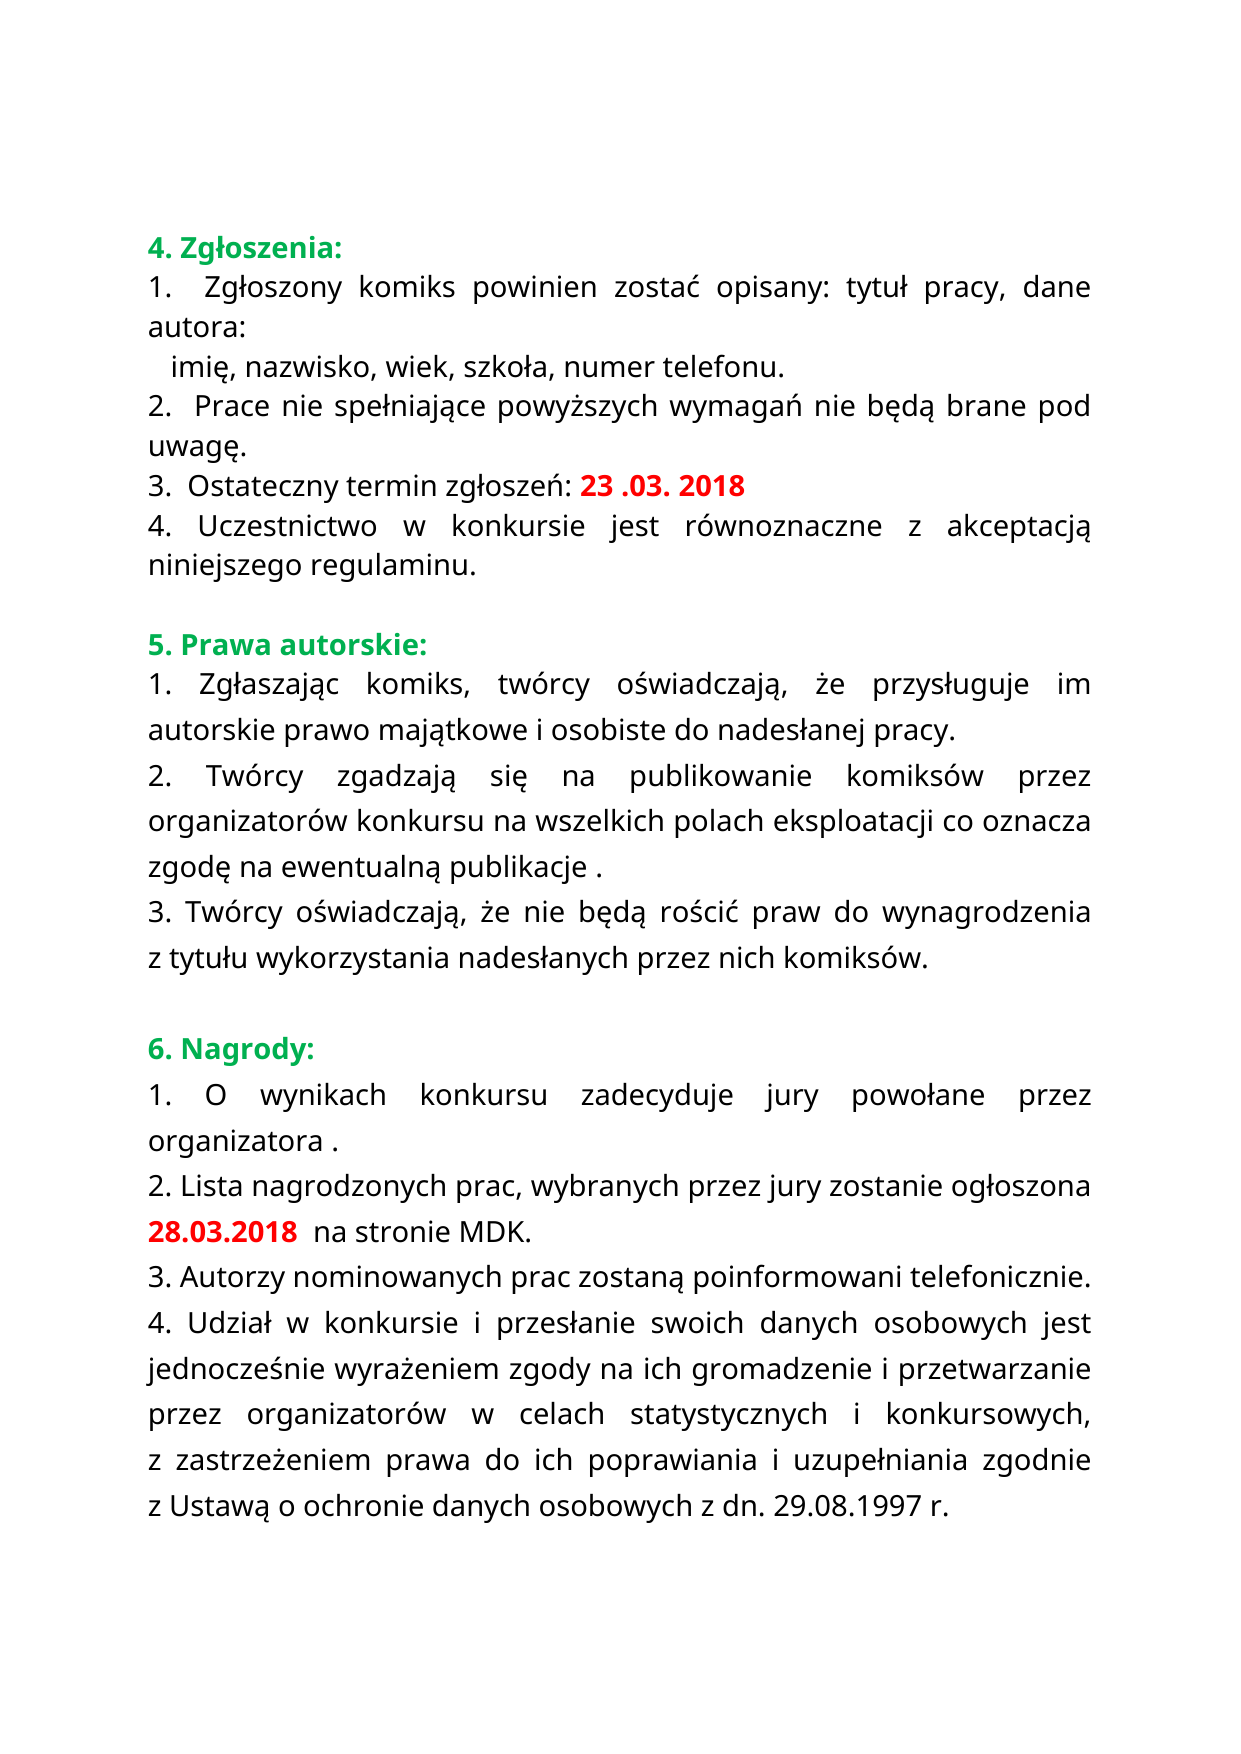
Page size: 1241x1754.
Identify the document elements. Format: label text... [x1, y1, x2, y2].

text imię, nazwisko, wiek, szkoła, numer telefonu. [148, 346, 1093, 386]
text 4. Udział w konkursie i przesłanie swoich danych osobowych jest jednocześnie wyrażeniem zgody na ich gromadzenie i przetwarzanie przez organizatorów w celach statystycznych i konkursowych, z zastrzeżeniem prawa do ich poprawiania i uzupełniania zgodnie z Ustawą o ochronie danych osobowych z dn. 29.08.1997 r. [148, 1302, 1093, 1524]
text 4. Uczestnictwo w konkursie jest równoznaczne z akceptacją niniejszego regulaminu. [148, 505, 1093, 584]
text 2. Twórcy zgadzają się na publikowanie komiksów przez organizatorów konkursu na wszelkich polach eksploatacji co oznacza zgodę na ewentualną publikacje . [148, 755, 1093, 886]
text 1. Zgłaszając komiks, twórcy oświadczają, że przysługuje im autorskie prawo majątkowe i osobiste do nadesłanej pracy. [148, 663, 1093, 749]
text 5. Prawa autorskie: [148, 624, 1093, 663]
text 3. Twórcy oświadczają, że nie będą rościć praw do wynagrodzenia z tytułu wykorzystania nadesłanych przez nich komiksów. [148, 892, 1093, 977]
text 1. Zgłoszony komiks powinien zostać opisany: tytuł pracy, dane autora: [148, 267, 1093, 346]
text 3. Autorzy nominowanych prac zostaną poinformowani telefonicznie. [148, 1257, 1093, 1296]
text 3. Ostateczny termin zgłoszeń: 23 .03. 2018 [148, 465, 1093, 505]
text 2. Prace nie spełniające powyższych wymagań nie będą brane pod uwagę. [148, 386, 1093, 465]
text 1. O wynikach konkursu zadecyduje jury powołane przez organizatora . [148, 1074, 1093, 1159]
text 6. Nagrody: [148, 1028, 1093, 1068]
text 4. Zgłoszenia: [148, 227, 1093, 267]
text 2. Lista nagrodzonych prac, wybranych przez jury zostanie ogłoszona 28.03.2018 na stronie MDK. [148, 1165, 1093, 1251]
